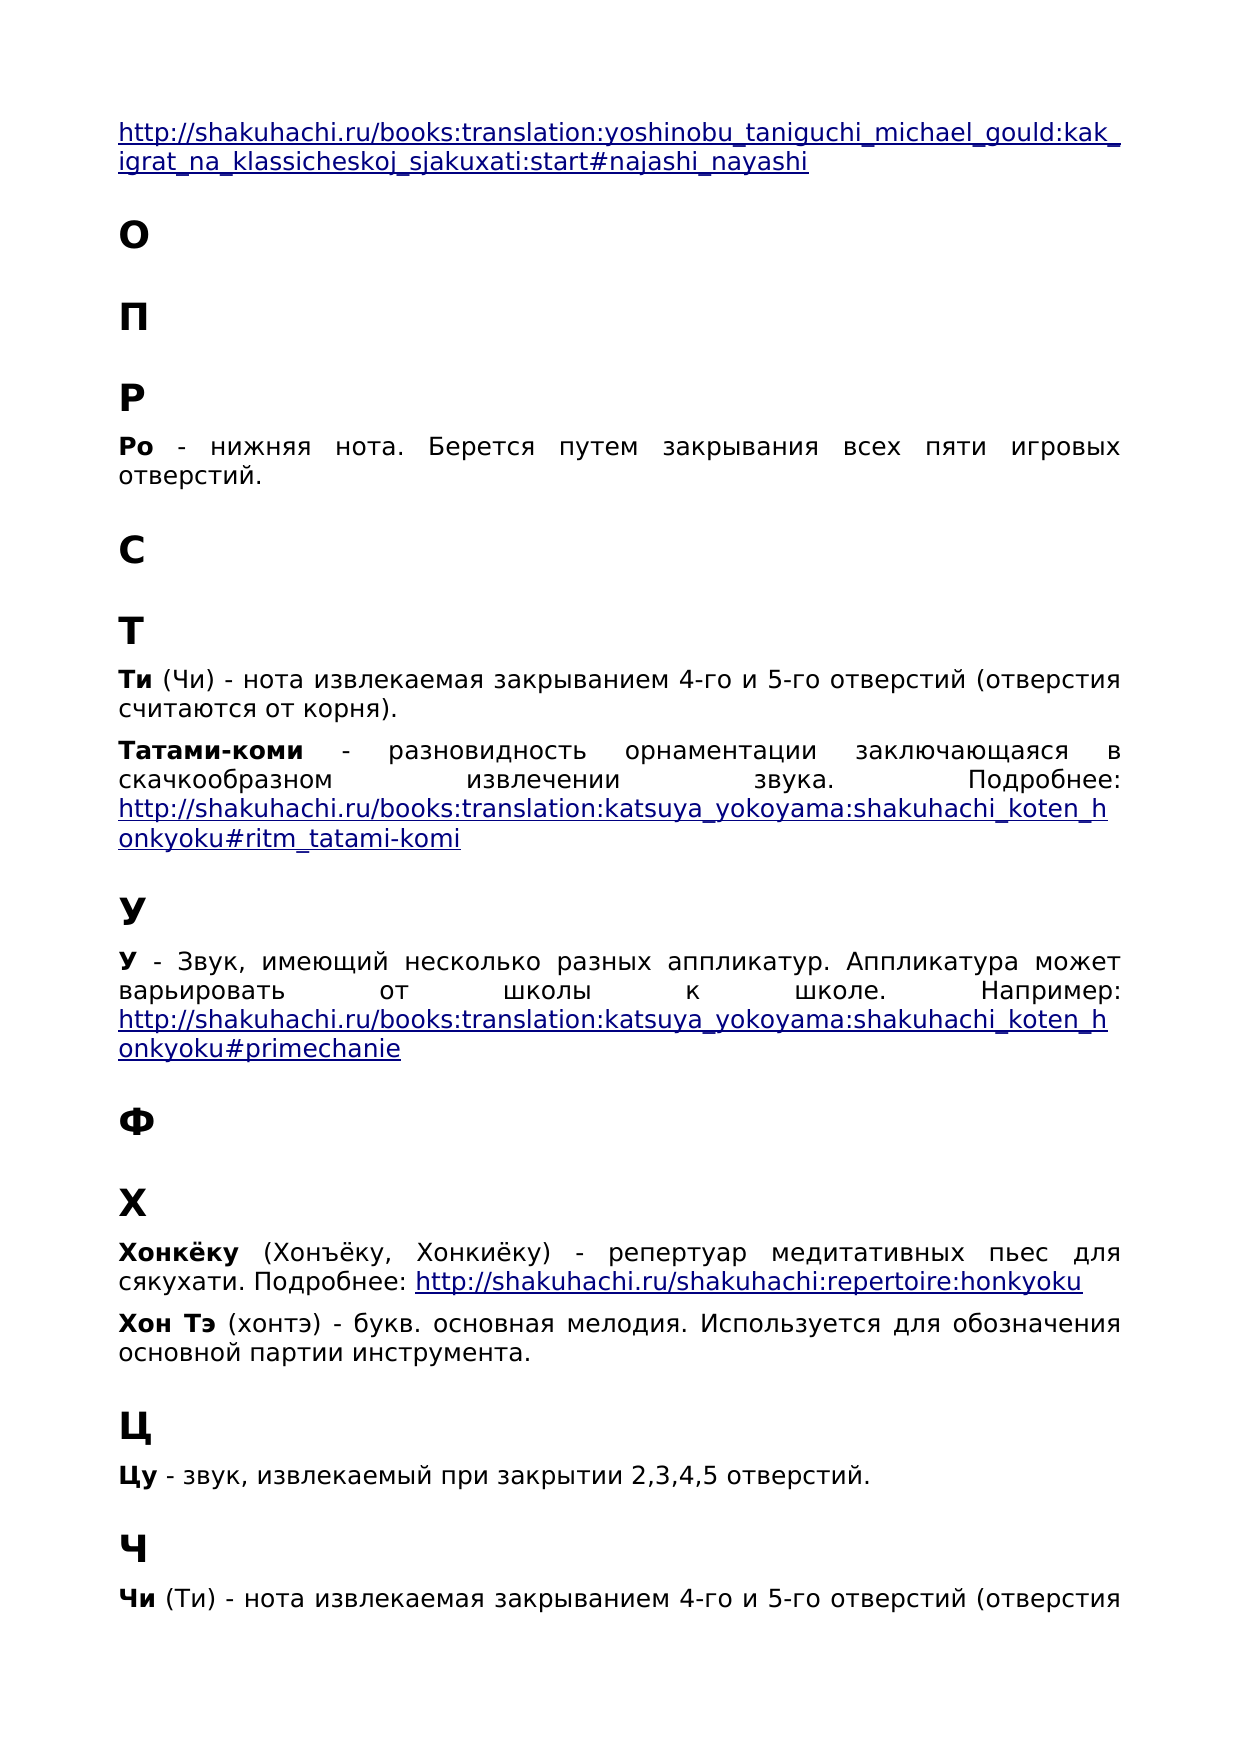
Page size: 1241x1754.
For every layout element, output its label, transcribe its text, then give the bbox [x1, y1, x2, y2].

subtitle О [118, 214, 1122, 258]
subtitle Ф [118, 1101, 1122, 1144]
subtitle Ц [118, 1405, 1122, 1448]
subtitle Ч [118, 1528, 1122, 1571]
text Цу - звук, извлекаемый при закрытии 2,3,4,5 отверстий. [118, 1461, 1122, 1490]
text Чи (Ти) - нота извлекаемая закрыванием 4-го и 5-го отверстий (отверстия [118, 1584, 1122, 1613]
text http://shakuhachi.ru/books:translation:yoshinobu_taniguchi_michael_gould:kak_igrat_na_klassicheskoj_sjakuxati:start#najashi_nayashi [118, 118, 1122, 176]
text Хонкёку (Хонъёку, Хонкиёку) - репертуар медитативных пьес для сякухати. Подробнее: http://shakuhachi.ru/shakuhachi:repertoire:honkyoku [118, 1238, 1122, 1296]
subtitle Р [118, 376, 1122, 420]
text Ти (Чи) - нота извлекаемая закрыванием 4-го и 5-го отверстий (отверстия считаются от корня). [118, 666, 1122, 724]
text Ро - нижняя нота. Берется путем закрывания всех пяти игровых отверстий. [118, 432, 1122, 491]
text У - Звук, имеющий несколько разных аппликатур. Аппликатура может варьировать от школы к школе. Например: http://shakuhachi.ru/books:translation:katsuya_yokoyama:shakuhachi_koten_honkyoku#primechanie [118, 947, 1122, 1063]
subtitle П [118, 295, 1122, 339]
subtitle Т [118, 609, 1122, 653]
subtitle С [118, 528, 1122, 572]
text Хон Тэ (хонтэ) - букв. основная мелодия. Используется для обозначения основной партии инструмента. [118, 1309, 1122, 1367]
text Татами-коми - разновидность орнаментации заключающаяся в скачкообразном извлечении звука. Подробнее: http://shakuhachi.ru/books:translation:katsuya_yokoyama:shakuhachi_koten_honkyoku#ritm_tatami-komi [118, 736, 1122, 853]
subtitle У [118, 891, 1122, 934]
subtitle Х [118, 1182, 1122, 1226]
